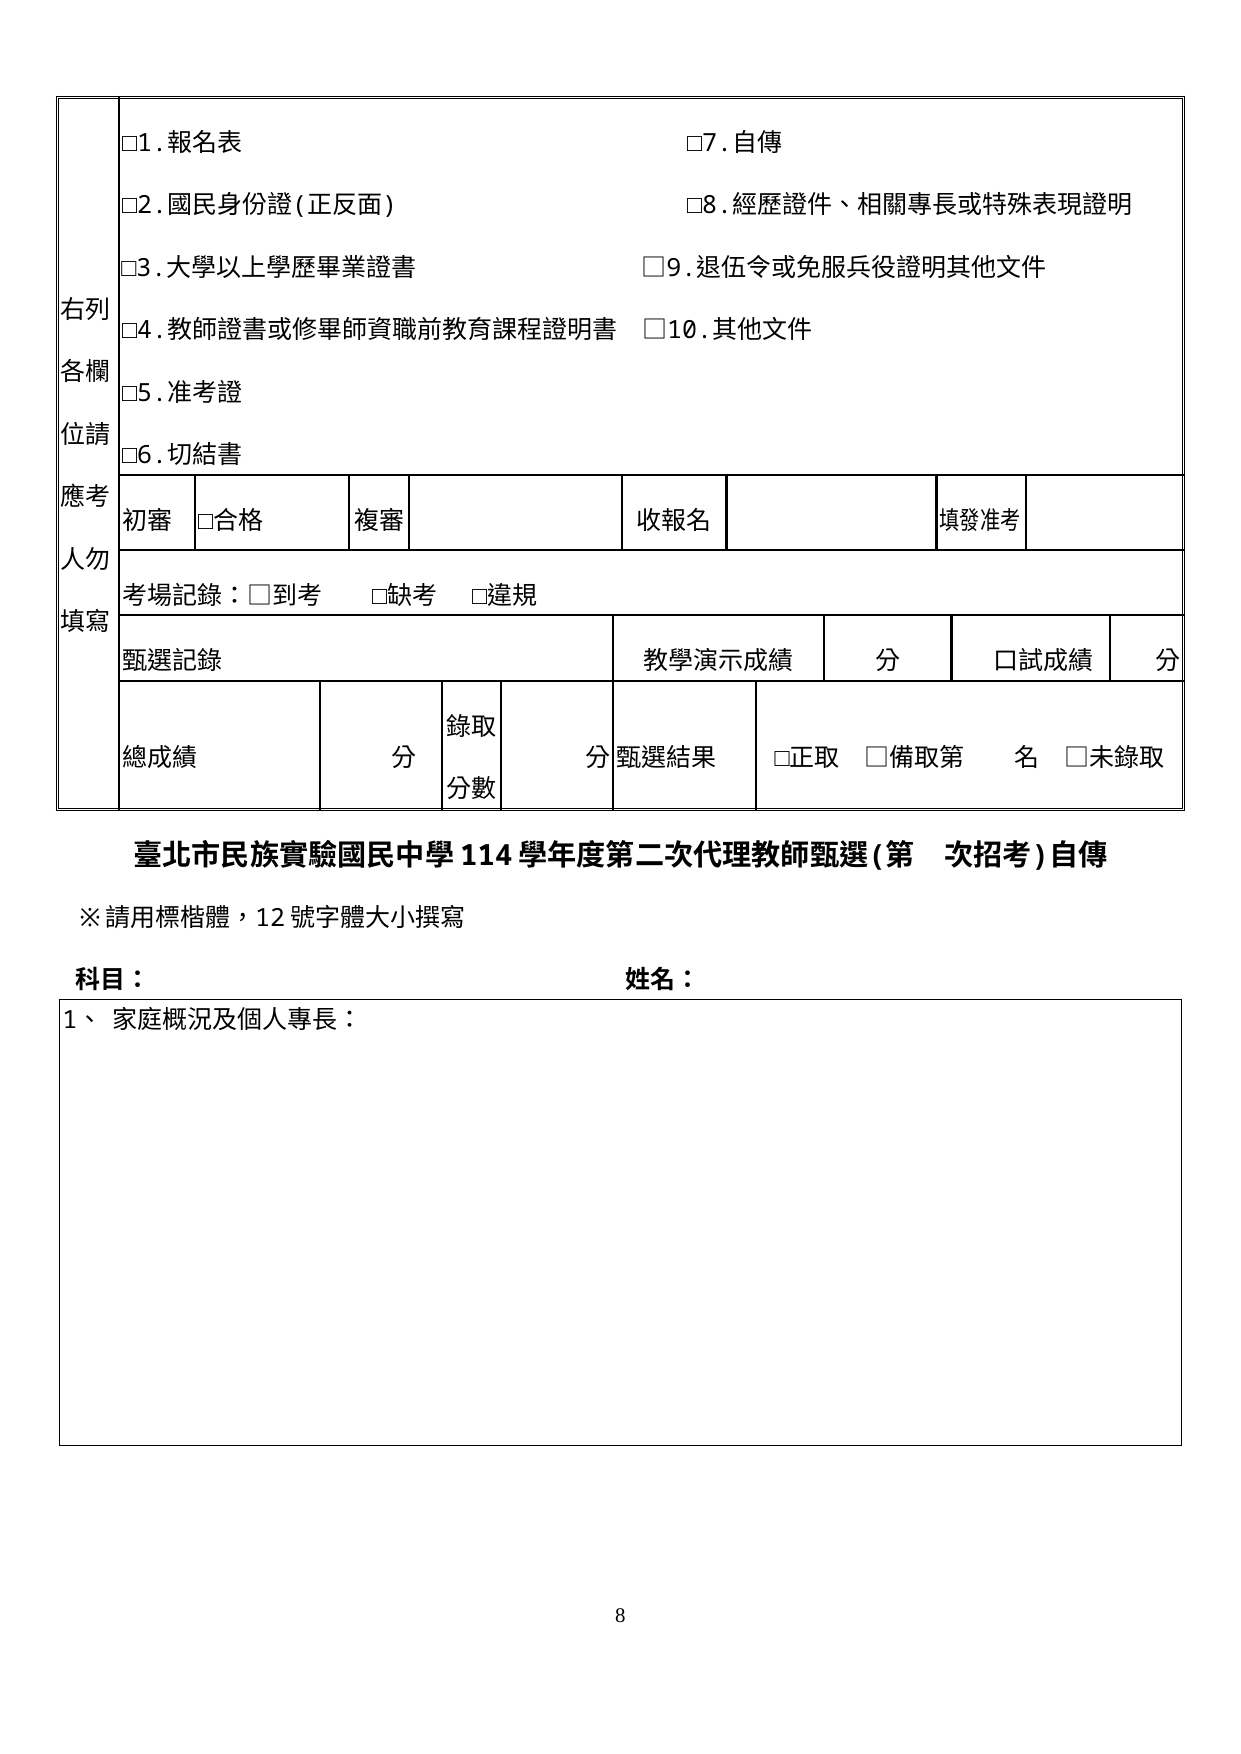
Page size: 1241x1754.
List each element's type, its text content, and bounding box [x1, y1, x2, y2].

table_cell 教學演示成績 [614, 616, 823, 680]
text ※請用標楷體，12號字體大小撰寫 [75, 873, 1165, 936]
table_cell □合格 □不合格 [196, 476, 348, 548]
table_cell 複審核章 [350, 476, 408, 548]
table_cell [410, 476, 621, 548]
table_cell 分 [1111, 616, 1182, 680]
table_cell 甄選記錄 [120, 616, 612, 680]
table_cell [1027, 476, 1182, 548]
table_cell 甄選結果 [614, 682, 755, 808]
text 臺北市民族實驗國民中學114學年度第二次代理教師甄選(第 次招考)自傳 [75, 811, 1165, 873]
table_cell 初審核章 [120, 476, 194, 548]
text 科目： 姓名： [75, 936, 1165, 998]
table_cell 分 [825, 616, 950, 680]
table_cell 右列各欄位請應考人勿填寫 [59, 99, 118, 808]
table_cell 錄取 分數 [443, 682, 500, 808]
table_cell 分 [321, 682, 441, 808]
table_cell □正取 □備取第 名 □未錄取 [757, 682, 1182, 808]
table_cell 填發准考 證核章 [938, 476, 1025, 548]
table_cell 分 [502, 682, 612, 808]
table_header 家庭概況及個人專長： [60, 1000, 1181, 1445]
table_cell 口試成績 [953, 616, 1109, 680]
table_cell [728, 476, 935, 548]
table_cell 考場記錄：□到考 □缺考 □違規 [120, 551, 1182, 614]
table_cell 收報名費核章 [623, 476, 725, 548]
table_cell □1.報名表 □7.自傳 □2.國民身份證(正反面) □8.經歷證件、相關專長或特殊表現證明 □3.大學以上學歷畢業證書 □9.退伍令或免服兵役證明其他文件 □4.教師證書或修畢師資職前教育課程證明書 □10.其他文件 □5.准考證 □6.切結書 [120, 99, 1182, 474]
table_cell 總成績 [120, 682, 319, 808]
